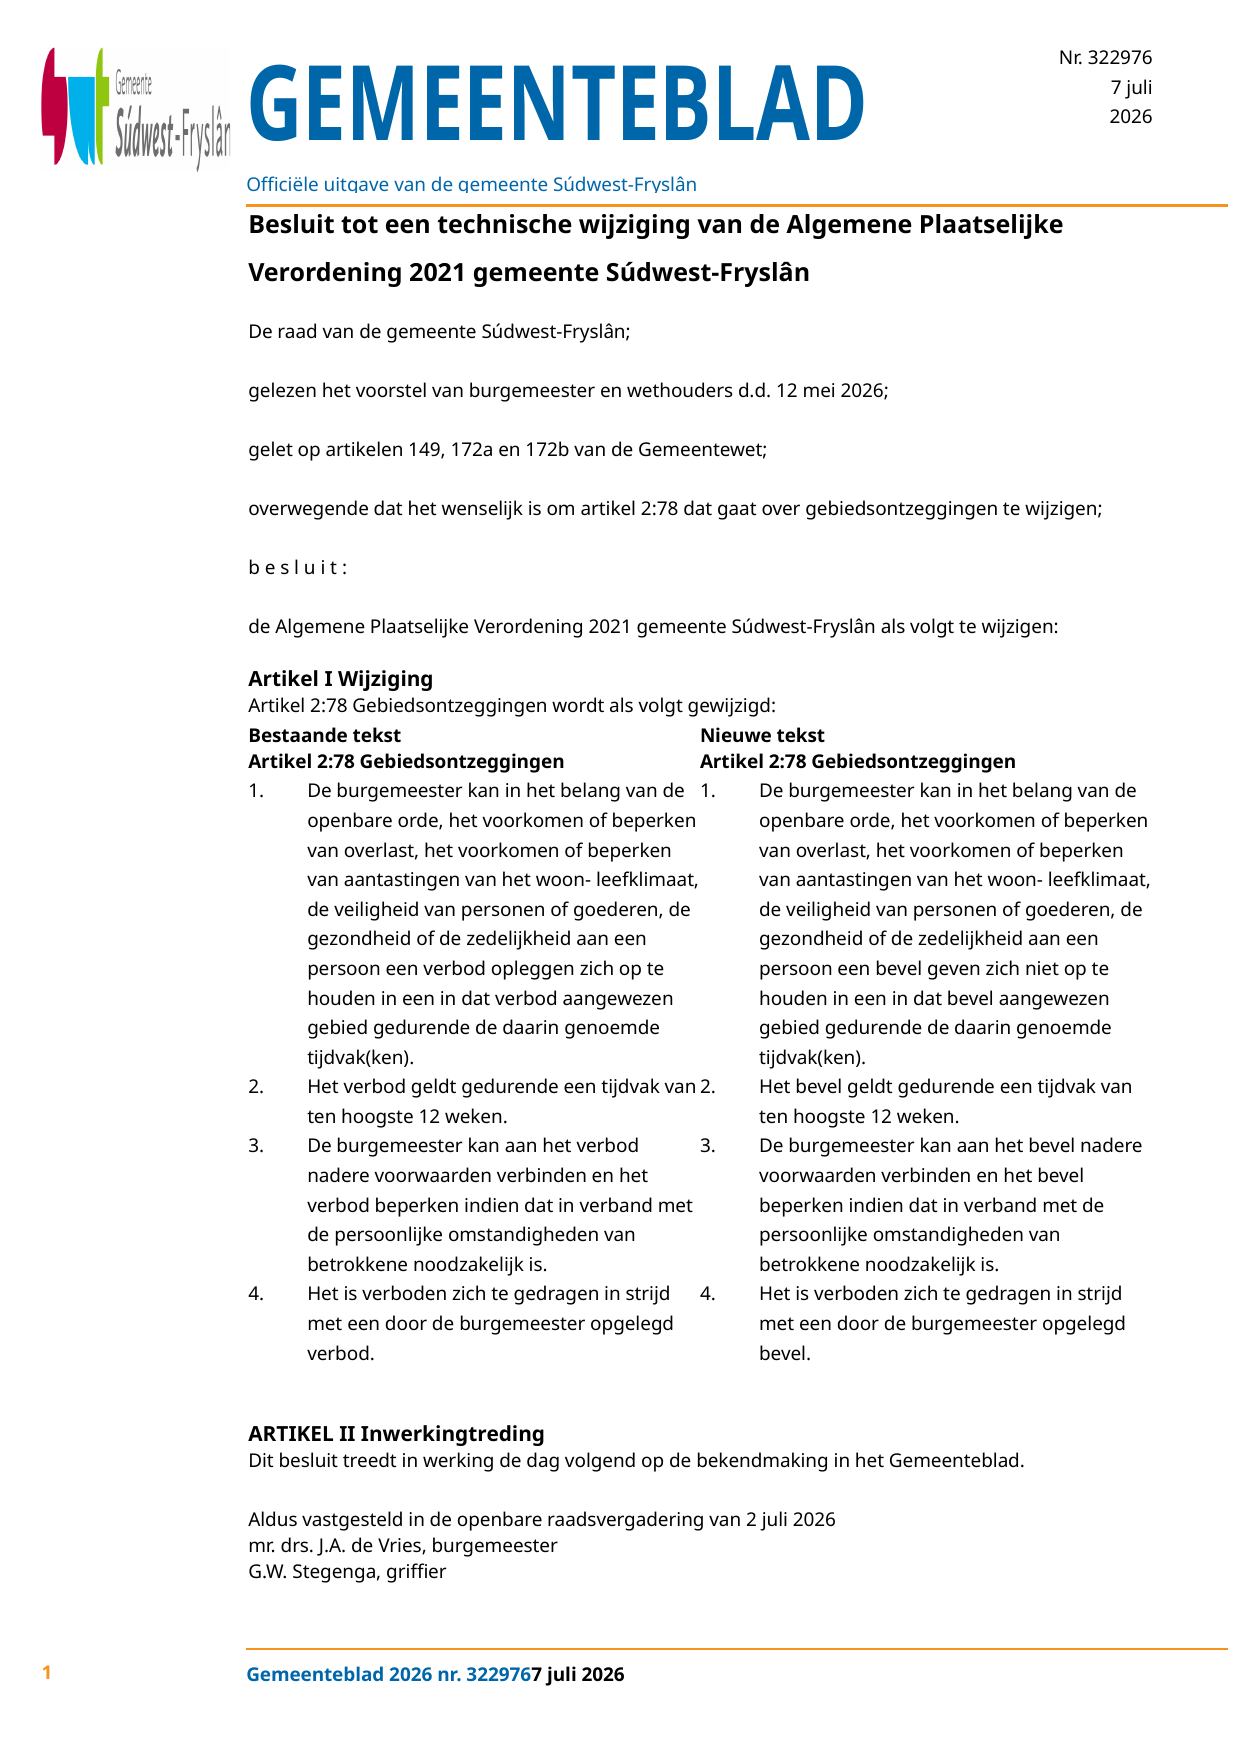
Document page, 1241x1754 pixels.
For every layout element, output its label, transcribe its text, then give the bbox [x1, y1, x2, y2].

text b e s l u i t : [248, 554, 1152, 580]
text Besluit tot een technische wijziging van de Algemene Plaatselijke Verordening 2021 gemeente Súdwest-Fryslân [248, 207, 1152, 288]
picture [41, 47, 231, 172]
text gelet op artikelen 149, 172a en 172b van de Gemeentewet; [248, 436, 1152, 462]
text Dit besluit treedt in werking de dag volgend op de bekendmaking in het Gemeenteblad. [248, 1447, 1152, 1473]
text de Algemene Plaatselijke Verordening 2021 gemeente Súdwest-Fryslân als volgt te wijzigen: [248, 614, 1152, 639]
table_cell Artikel 2:78 Gebiedsontzeggingen De burgemeester kan in het belang van de openbare orde, het voorkomen of beperken van overlast, het voorkomen of beperken van aantastingen van het woon- leefklimaat, de veiligheid van personen of goederen, de gezondheid of de zedelijkheid aan een persoon een bevel geven zich niet op te houden in een in dat bevel aangewezen gebied gedurende de daarin genoemde tijdvak(ken). Het bevel geldt gedurende een tijdvak van ten hoogste 12 weken. De burgemeester kan aan het bevel nadere voorwaarden verbinden en het bevel beperken indien dat in verband met de persoonlijke omstandigheden van betrokkene noodzakelijk is. Het is verboden zich te gedragen in strijd met een door de burgemeester opgelegd bevel. [700, 748, 1152, 1365]
table_cell Artikel 2:78 Gebiedsontzeggingen De burgemeester kan in het belang van de openbare orde, het voorkomen of beperken van overlast, het voorkomen of beperken van aantastingen van het woon- leefklimaat, de veiligheid van personen of goederen, de gezondheid of de zedelijkheid aan een persoon een verbod opleggen zich op te houden in een in dat verbod aangewezen gebied gedurende de daarin genoemde tijdvak(ken). Het verbod geldt gedurende een tijdvak van ten hoogste 12 weken. De burgemeester kan aan het verbod nadere voorwaarden verbinden en het verbod beperken indien dat in verband met de persoonlijke omstandigheden van betrokkene noodzakelijk is. Het is verboden zich te gedragen in strijd met een door de burgemeester opgelegd verbod. [248, 748, 700, 1365]
text mr. drs. J.A. de Vries, burgemeester [248, 1532, 1152, 1558]
table_header Bestaande tekst [248, 722, 700, 748]
text Artikel 2:78 Gebiedsontzeggingen wordt als volgt gewijzigd: [248, 693, 1152, 718]
text gelezen het voorstel van burgemeester en wethouders d.d. 12 mei 2026; [248, 377, 1152, 403]
text G.W. Stegenga, griffier [248, 1558, 1152, 1584]
table_header Nieuwe tekst [700, 722, 1152, 748]
text Aldus vastgesteld in de openbare raadsvergadering van 2 juli 2026 [248, 1507, 1152, 1532]
text De raad van de gemeente Súdwest-Fryslân; [248, 318, 1152, 344]
text overwegende dat het wenselijk is om artikel 2:78 dat gaat over gebiedsontzeggingen te wijzigen; [248, 495, 1152, 521]
text Artikel I Wijziging [248, 664, 1152, 693]
text ARTIKEL II Inwerkingtreding [248, 1419, 1152, 1447]
